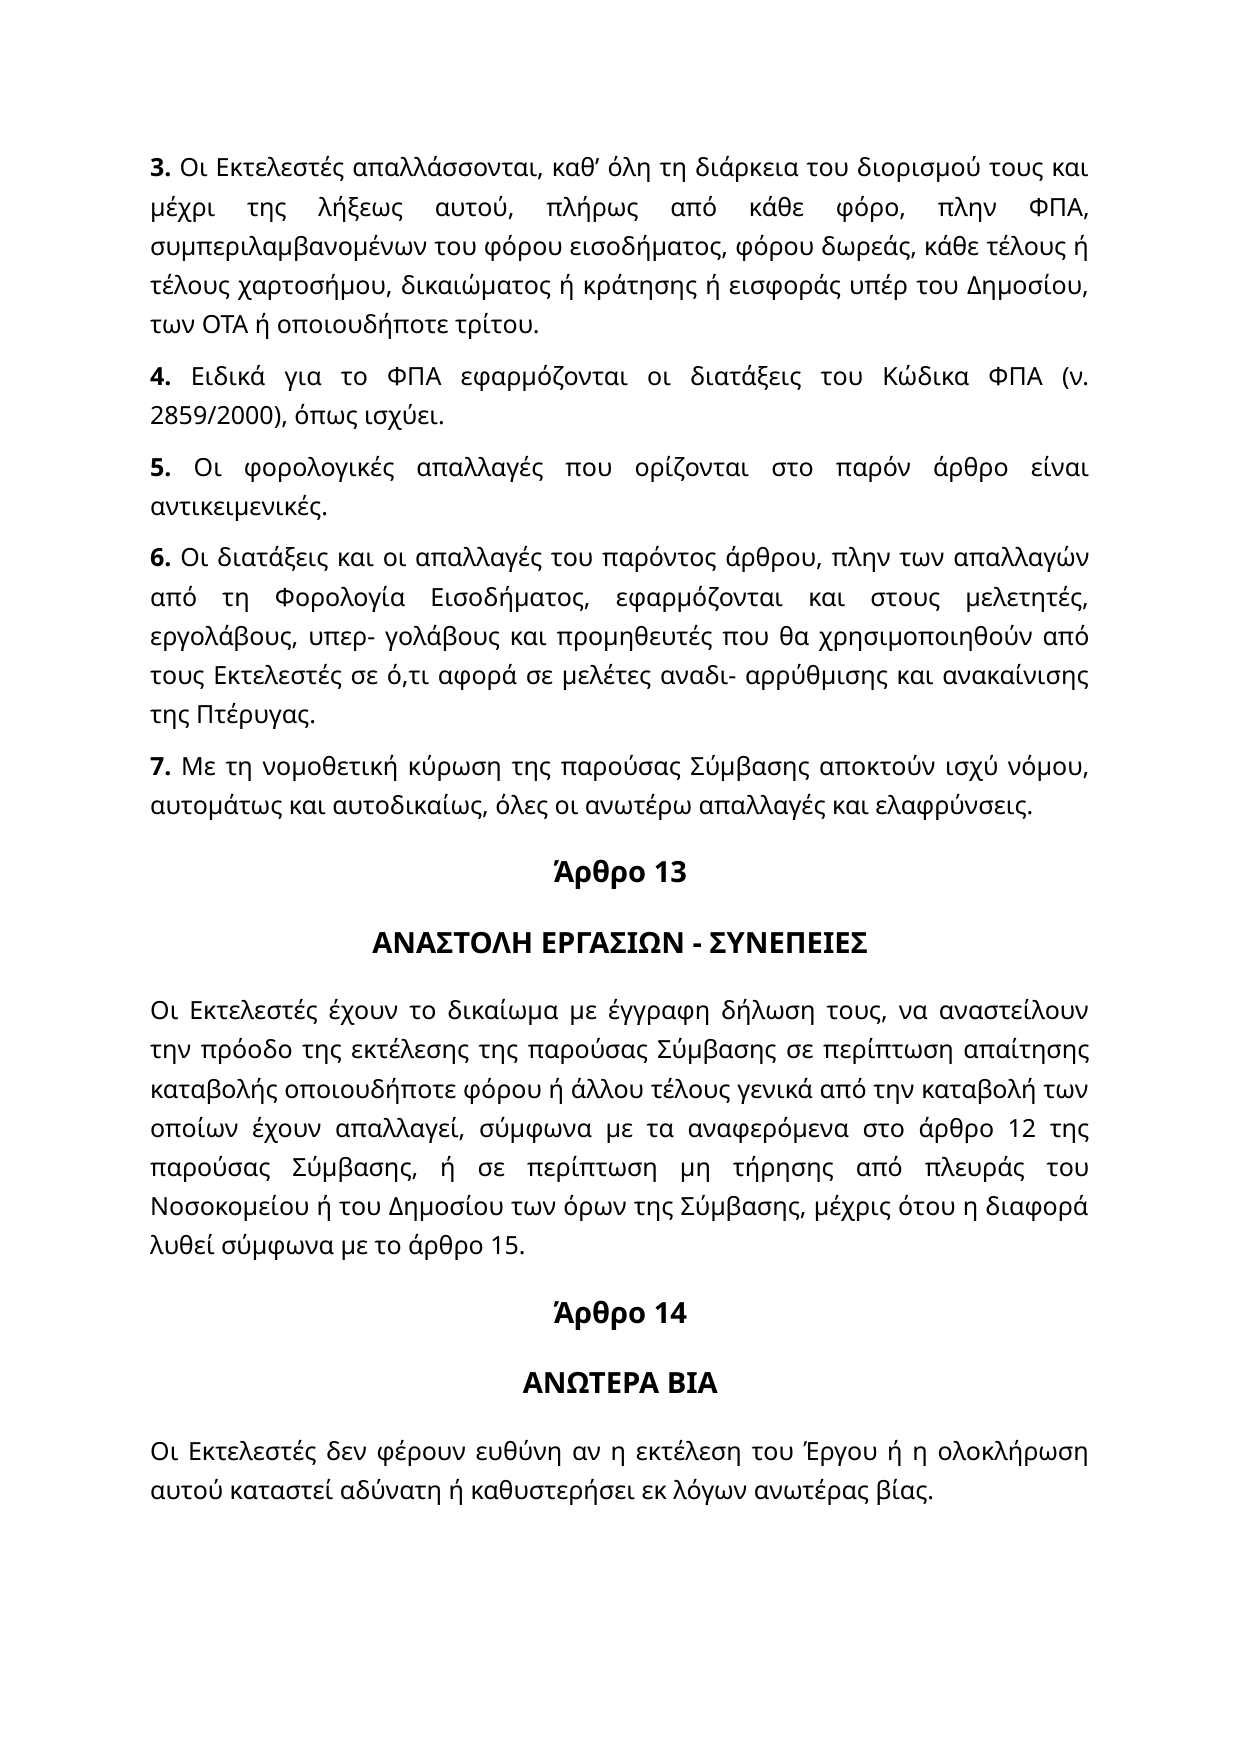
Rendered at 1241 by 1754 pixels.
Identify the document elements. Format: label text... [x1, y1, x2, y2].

subtitle ΑΝΑΣΤΟΛΗ ΕΡΓΑΣΙΩΝ - ΣΥΝΕΠΕΙΕΣ [150, 922, 1090, 962]
subtitle Άρθρο 13 [150, 852, 1090, 891]
text 6. Οι διατάξεις και οι απαλλαγές του παρόντος άρθρου, πλην των απαλλαγών από τη Φορολογία Εισοδήματος, εφαρμόζονται και στους μελετητές, εργολάβους, υπερ- γολάβους και προμηθευτές που θα χρησιμοποιηθούν από τους Εκτελεστές σε ό,τι αφορά σε μελέτες αναδι- αρρύθμισης και ανακαίνισης της Πτέρυγας. [150, 540, 1090, 731]
text Οι Εκτελεστές δεν φέρουν ευθύνη αν η εκτέλεση του Έργου ή η ολοκλήρωση αυτού καταστεί αδύνατη ή καθυστερήσει εκ λόγων ανωτέρας βίας. [150, 1433, 1090, 1507]
subtitle Άρθρο 14 [150, 1292, 1090, 1332]
text 5. Οι φορολογικές απαλλαγές που ορίζονται στο παρόν άρθρο είναι αντικειμενικές. [150, 449, 1090, 522]
text 3. Οι Εκτελεστές απαλλάσσονται, καθ’ όλη τη διάρκεια του διορισμού τους και μέχρι της λήξεως αυτού, πλήρως από κάθε φόρο, πλην ΦΠΑ, συμπεριλαμβανομένων του φόρου εισοδήματος, φόρου δωρεάς, κάθε τέλους ή τέλους χαρτοσήμου, δικαιώματος ή κράτησης ή εισφοράς υπέρ του Δημοσίου, των ΟΤΑ ή οποιουδήποτε τρίτου. [150, 150, 1090, 341]
text 4. Ειδικά για το ΦΠΑ εφαρμόζονται οι διατάξεις του Κώδικα ΦΠΑ (ν. 2859/2000), όπως ισχύει. [150, 358, 1090, 432]
text Οι Εκτελεστές έχουν το δικαίωμα με έγγραφη δήλωση τους, να αναστείλουν την πρόοδο της εκτέλεσης της παρούσας Σύμβασης σε περίπτωση απαίτησης καταβολής οποιουδήποτε φόρου ή άλλου τέλους γενικά από την καταβολή των οποίων έχουν απαλλαγεί, σύμφωνα με τα αναφερόμενα στο άρθρο 12 της παρούσας Σύμβασης, ή σε περίπτωση μη τήρησης από πλευράς του Νοσοκομείου ή του Δημοσίου των όρων της Σύμβασης, μέχρις ότου η διαφορά λυθεί σύμφωνα με το άρθρο 15. [150, 993, 1090, 1262]
text 7. Με τη νομοθετική κύρωση της παρούσας Σύμβασης αποκτούν ισχύ νόμου, αυτομάτως και αυτοδικαίως, όλες οι ανωτέρω απαλλαγές και ελαφρύνσεις. [150, 748, 1090, 822]
subtitle ΑΝΩΤΕΡΑ ΒΙΑ [150, 1363, 1090, 1402]
